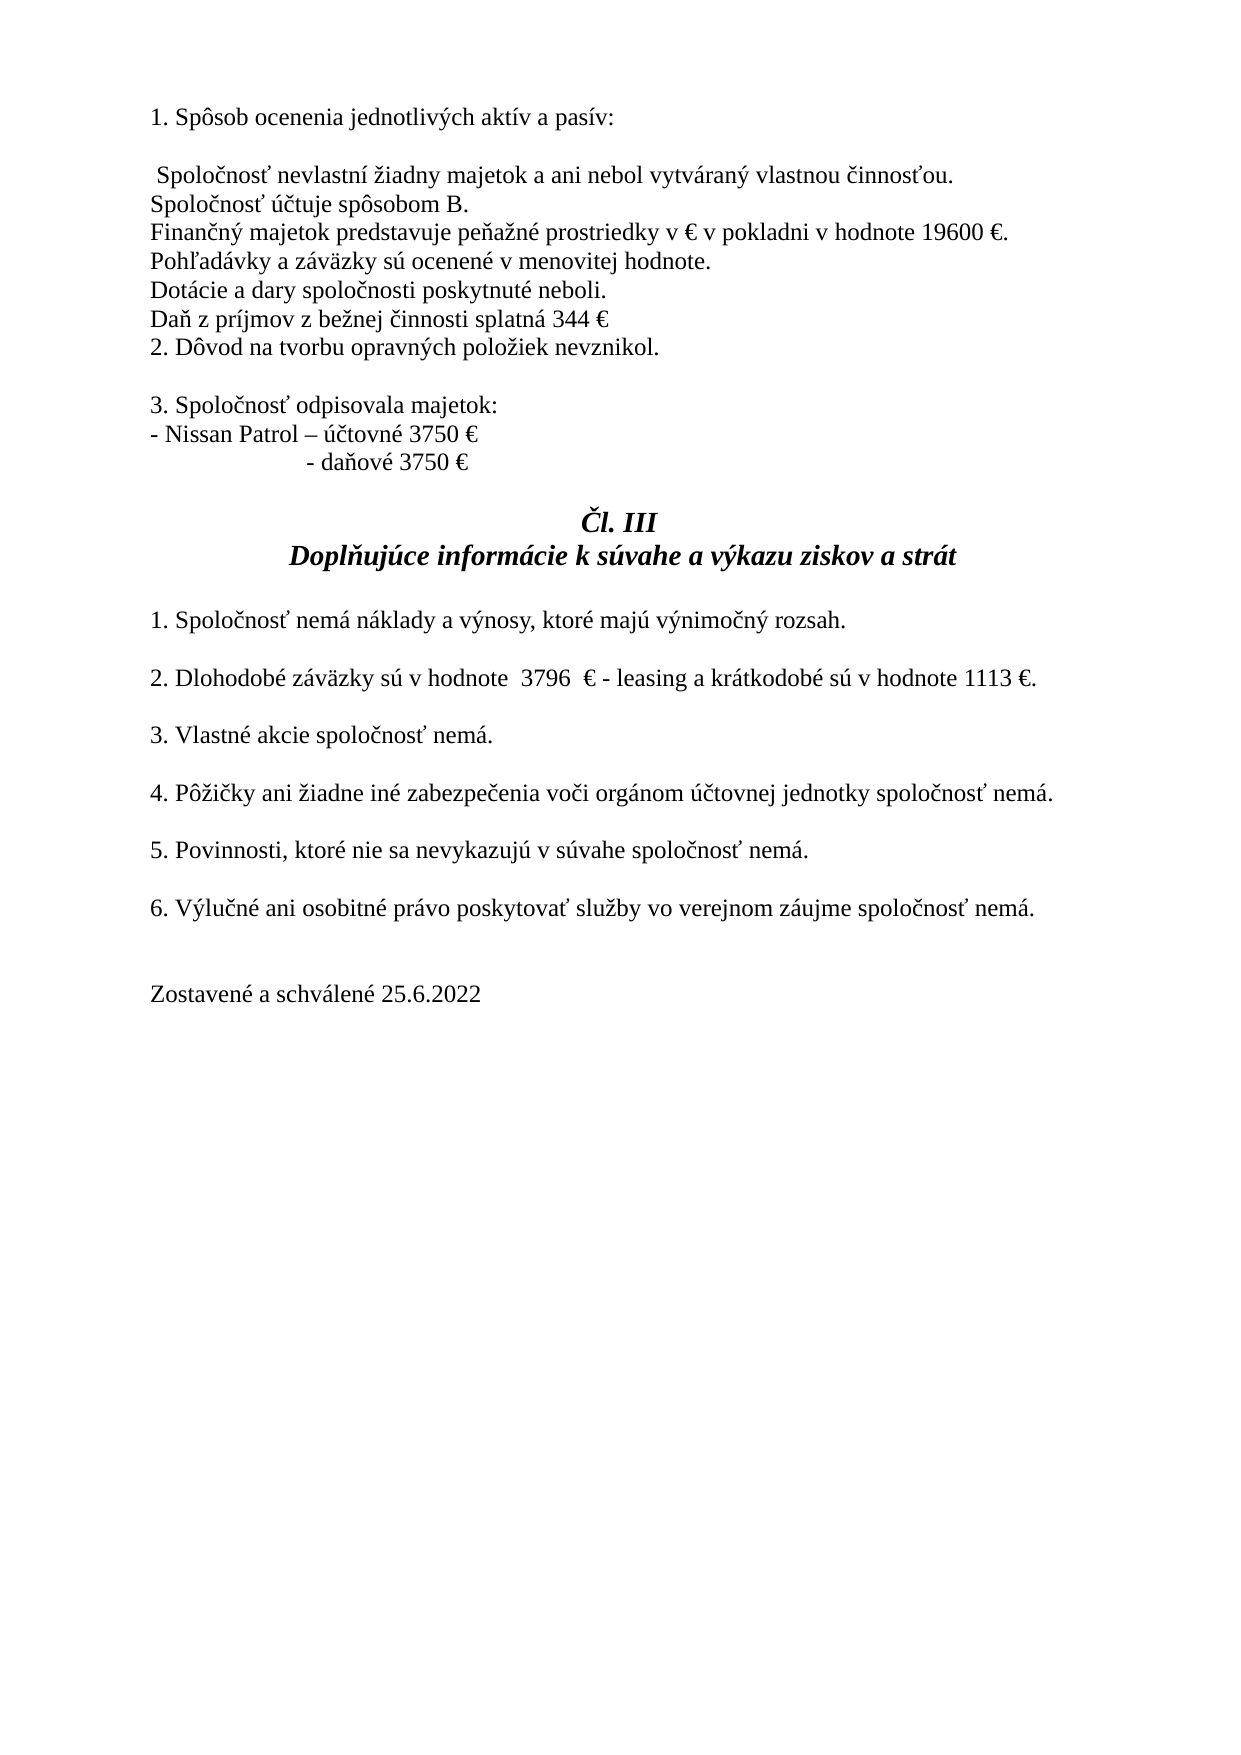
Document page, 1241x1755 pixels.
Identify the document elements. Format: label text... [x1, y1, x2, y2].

text 5. Povinnosti, ktoré nie sa nevykazujú v súvahe spoločnosť nemá. [150, 836, 1090, 864]
text 2. Dôvod na tvorbu opravných položiek nevznikol. [150, 332, 1090, 361]
text Spoločnosť účtuje spôsobom B. [150, 189, 1090, 217]
text - Nissan Patrol – účtovné 3750 € [150, 419, 1090, 447]
text 1. Spôsob ocenenia jednotlivých aktív a pasív: [150, 102, 1090, 131]
text Zostavené a schválené 25.6.2022 [150, 979, 1090, 1008]
text Pohľadávky a záväzky sú ocenené v menovitej hodnote. [150, 246, 1090, 275]
text 3. Vlastné akcie spoločnosť nemá. [150, 721, 1090, 749]
text 6. Výlučné ani osobitné právo poskytovať služby vo verejnom záujme spoločnosť nemá. [150, 893, 1090, 922]
text 3. Spoločnosť odpisovala majetok: [150, 390, 1090, 419]
text Daň z príjmov z bežnej činnosti splatná 344 € [150, 304, 1090, 332]
text Čl. III [150, 505, 1090, 538]
text Doplňujúce informácie k súvahe a výkazu ziskov a strát [150, 538, 1090, 572]
text Dotácie a dary spoločnosti poskytnuté neboli. [150, 275, 1090, 304]
text Finančný majetok predstavuje peňažné prostriedky v € v pokladni v hodnote 19600 €. [150, 217, 1090, 246]
text 2. Dlohodobé záväzky sú v hodnote 3796 € - leasing a krátkodobé sú v hodnote 1113 €. [150, 663, 1090, 692]
text 1. Spoločnosť nemá náklady a výnosy, ktoré majú výnimočný rozsah. [150, 606, 1090, 634]
text Spoločnosť nevlastní žiadny majetok a ani nebol vytváraný vlastnou činnosťou. [150, 160, 1090, 189]
text 4. Pôžičky ani žiadne iné zabezpečenia voči orgánom účtovnej jednotky spoločnosť nemá. [150, 778, 1090, 807]
text - daňové 3750 € [150, 447, 1090, 476]
